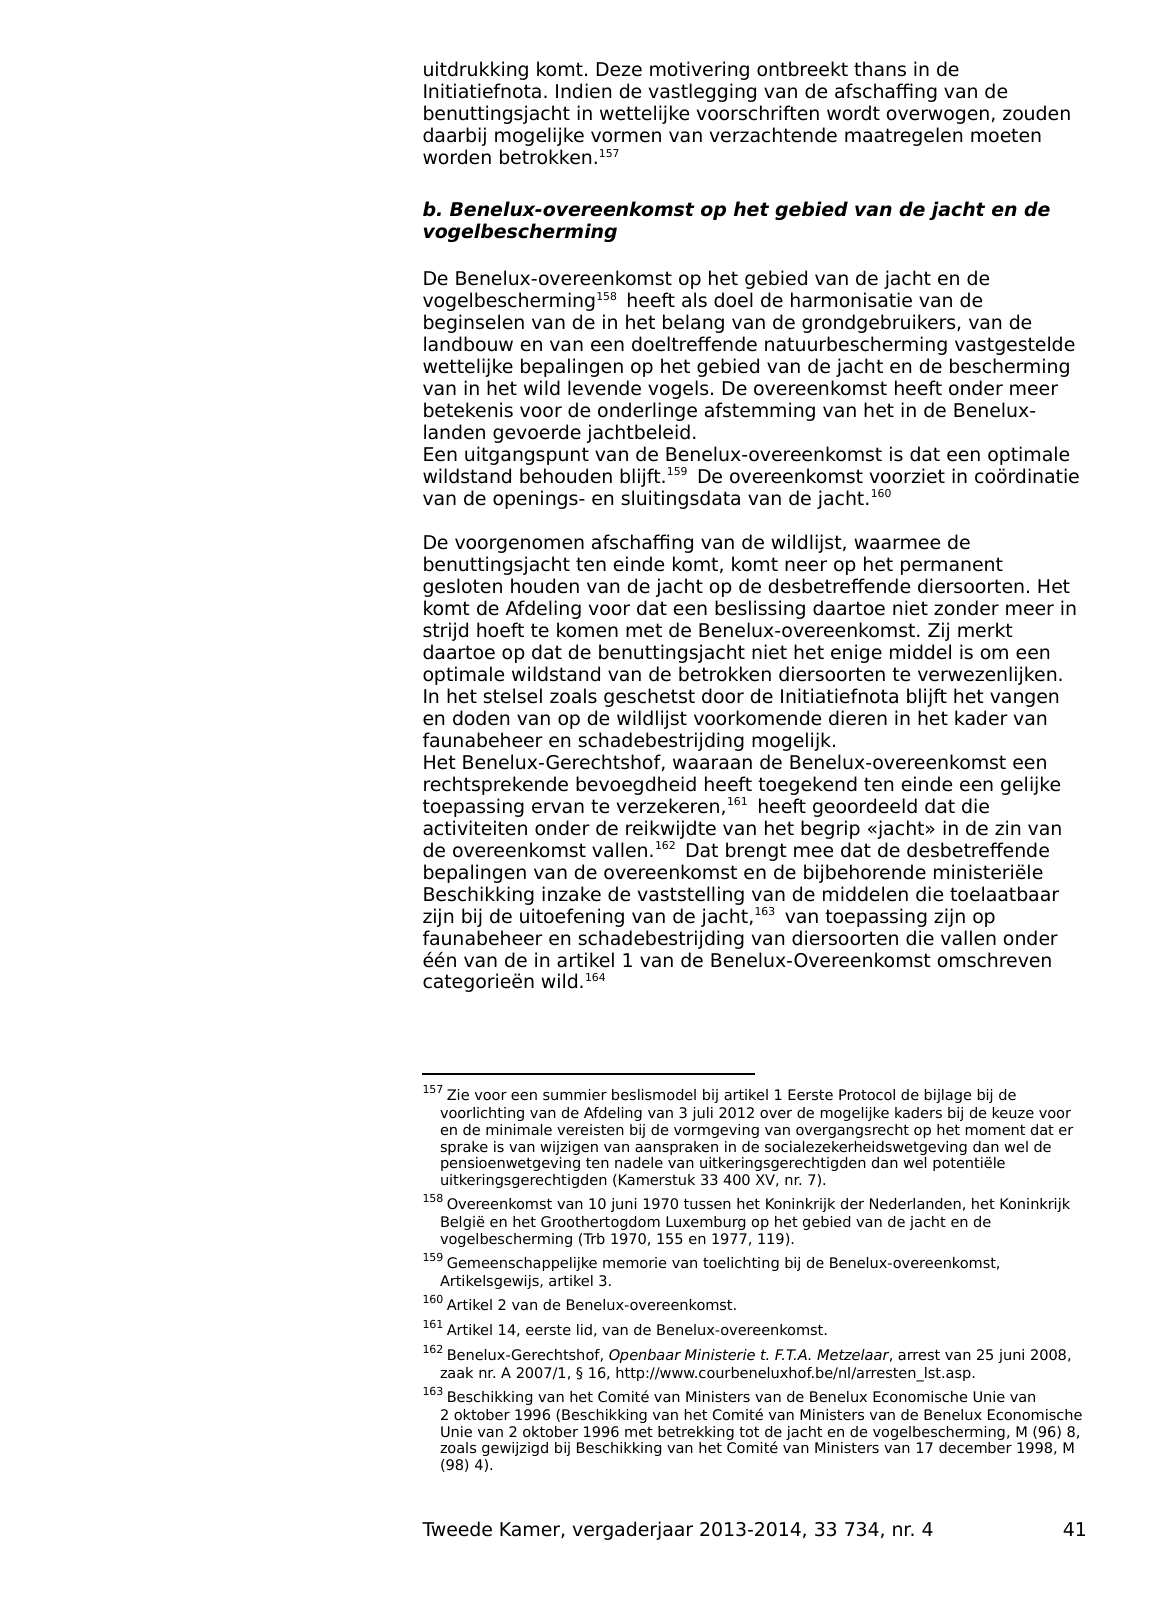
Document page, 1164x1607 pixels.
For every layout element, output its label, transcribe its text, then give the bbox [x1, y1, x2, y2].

text Beschikking van het Comité van Ministers van de Benelux Economische Unie van 2 oktober 1996 (Beschikking van het Comité van Ministers van de Benelux Economische Unie van 2 oktober 1996 met betrekking tot de jacht en de vogelbescherming, M (96) 8, zoals gewijzigd bij Beschikking van het Comité van Ministers van 17 december 1998, M (98) 4). [422, 1385, 1087, 1474]
text Artikel 2 van de Benelux-overeenkomst. [422, 1293, 1087, 1315]
text uitdrukking komt. Deze motivering ontbreekt thans in de Initiatiefnota. Indien de vastlegging van de afschaffing van de benuttingsjacht in wettelijke voorschriften wordt overwogen, zouden daarbij mogelijke vormen van verzachtende maatregelen moeten worden betrokken. [422, 59, 1087, 169]
text Overeenkomst van 10 juni 1970 tussen het Koninkrijk der Nederlanden, het Koninkrijk België en het Groothertogdom Luxemburg op het gebied van de jacht en de vogelbescherming (Trb 1970, 155 en 1977, 119). [422, 1192, 1087, 1248]
text De Benelux-overeenkomst op het gebied van de jacht en de vogelbescherming heeft als doel de harmonisatie van de beginselen van de in het belang van de grondgebruikers, van de landbouw en van een doeltreffende natuurbescherming vastgestelde wettelijke bepalingen op het gebied van de jacht en de bescherming van in het wild levende vogels. De overeenkomst heeft onder meer betekenis voor de onderlinge afstemming van het in de Benelux-landen gevoerde jachtbeleid. [422, 268, 1087, 444]
text De voorgenomen afschaffing van de wildlijst, waarmee de benuttingsjacht ten einde komt, komt neer op het permanent gesloten houden van de jacht op de desbetreffende diersoorten. Het komt de Afdeling voor dat een beslissing daartoe niet zonder meer in strijd hoeft te komen met de Benelux-overeenkomst. Zij merkt daartoe op dat de benuttingsjacht niet het enige middel is om een optimale wildstand van de betrokken diersoorten te verwezenlijken. In het stelsel zoals geschetst door de Initiatiefnota blijft het vangen en doden van op de wildlijst voorkomende dieren in het kader van faunabeheer en schadebestrijding mogelijk. [422, 532, 1087, 752]
text Artikel 14, eerste lid, van de Benelux-overeenkomst. [422, 1318, 1087, 1340]
text Een uitgangspunt van de Benelux-overeenkomst is dat een optimale wildstand behouden blijft. De overeenkomst voorziet in coördinatie van de openings- en sluitingsdata van de jacht. [422, 444, 1087, 510]
subtitle b. Benelux-overeenkomst op het gebied van de jacht en de vogelbescherming [422, 199, 1087, 243]
text Benelux-Gerechtshof, Openbaar Ministerie t. F.T.A. Metzelaar, arrest van 25 juni 2008, zaak nr. A 2007/1, § 16, http://www.courbeneluxhof.be/nl/arresten_lst.asp. [422, 1343, 1087, 1382]
text Het Benelux-Gerechtshof, waaraan de Benelux-overeenkomst een rechtsprekende bevoegdheid heeft toegekend ten einde een gelijke toepassing ervan te verzekeren, heeft geoordeeld dat die activiteiten onder de reikwijdte van het begrip «jacht» in de zin van de overeenkomst vallen. Dat brengt mee dat de desbetreffende bepalingen van de overeenkomst en de bijbehorende ministeriële Beschikking inzake de vaststelling van de middelen die toelaatbaar zijn bij de uitoefening van de jacht, van toepassing zijn op faunabeheer en schadebestrijding van diersoorten die vallen onder één van de in artikel 1 van de Benelux-Overeenkomst omschreven categorieën wild. [422, 752, 1087, 993]
text Zie voor een summier beslismodel bij artikel 1 Eerste Protocol de bijlage bij de voorlichting van de Afdeling van 3 juli 2012 over de mogelijke kaders bij de keuze voor en de minimale vereisten bij de vormgeving van overgangsrecht op het moment dat er sprake is van wijzigen van aanspraken in de socialezekerheidswetgeving dan wel de pensioenwetgeving ten nadele van uitkeringsgerechtigden dan wel potentiële uitkeringsgerechtigden (Kamerstuk 33 400 XV, nr. 7). [422, 1083, 1087, 1189]
text Gemeenschappelijke memorie van toelichting bij de Benelux-overeenkomst, Artikelsgewijs, artikel 3. [422, 1251, 1087, 1290]
